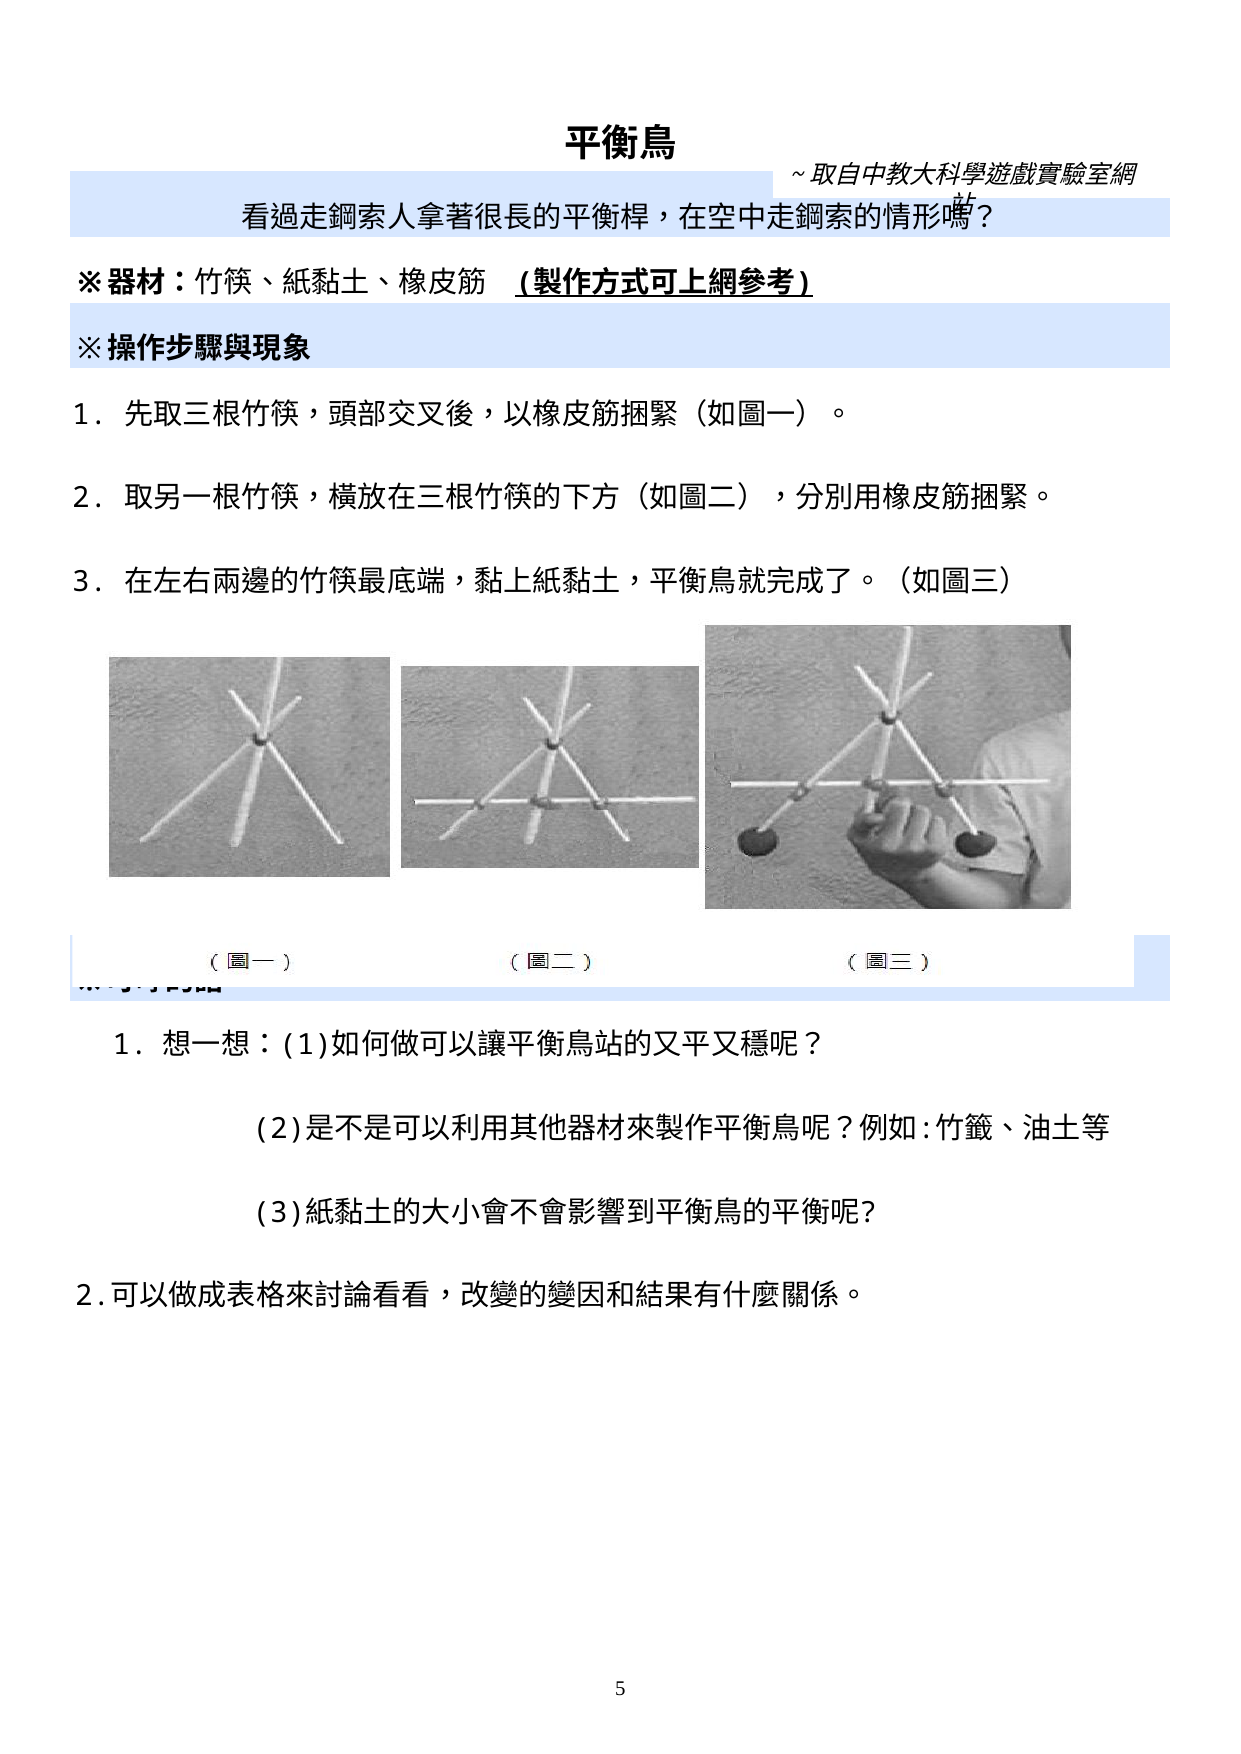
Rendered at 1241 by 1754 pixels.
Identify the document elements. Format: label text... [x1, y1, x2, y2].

text (3)紙黏土的大小會不會影響到平衡鳥的平衡呢? [112, 1168, 1165, 1230]
table_cell 1. 先取三根竹筷，頭部交叉後，以橡皮筋捆緊（如圖一）。 2. 取另一根竹筷，橫放在三根竹筷的下方（如圖二），分別用橡皮筋捆緊。 3. 在左右兩邊的竹筷最底端，黏上紙黏土，平衡鳥就完成了。（如圖三） [70, 368, 1170, 935]
text 2.可以做成表格來討論看看，改變的變因和結果有什麼關係。 [75, 1251, 1165, 1314]
text (2)是不是可以利用其他器材來製作平衡鳥呢？例如:竹籤、油土等 [112, 1084, 1165, 1147]
table_cell ※器材：竹筷、紙黏土、橡皮筋 (製作方式可上網參考) [70, 237, 1170, 303]
subtitle 平衡鳥 [75, 98, 1165, 161]
table_cell ※叮嚀的話 [70, 935, 1170, 1001]
table_cell ※操作步驟與現象 [70, 303, 1170, 368]
table_header 看過走鋼索人拿著很長的平衡桿，在空中走鋼索的情形嗎？ [70, 171, 1170, 237]
list 想一想：(1)如何做可以讓平衡鳥站的又平又穩呢？ [112, 1001, 1165, 1063]
